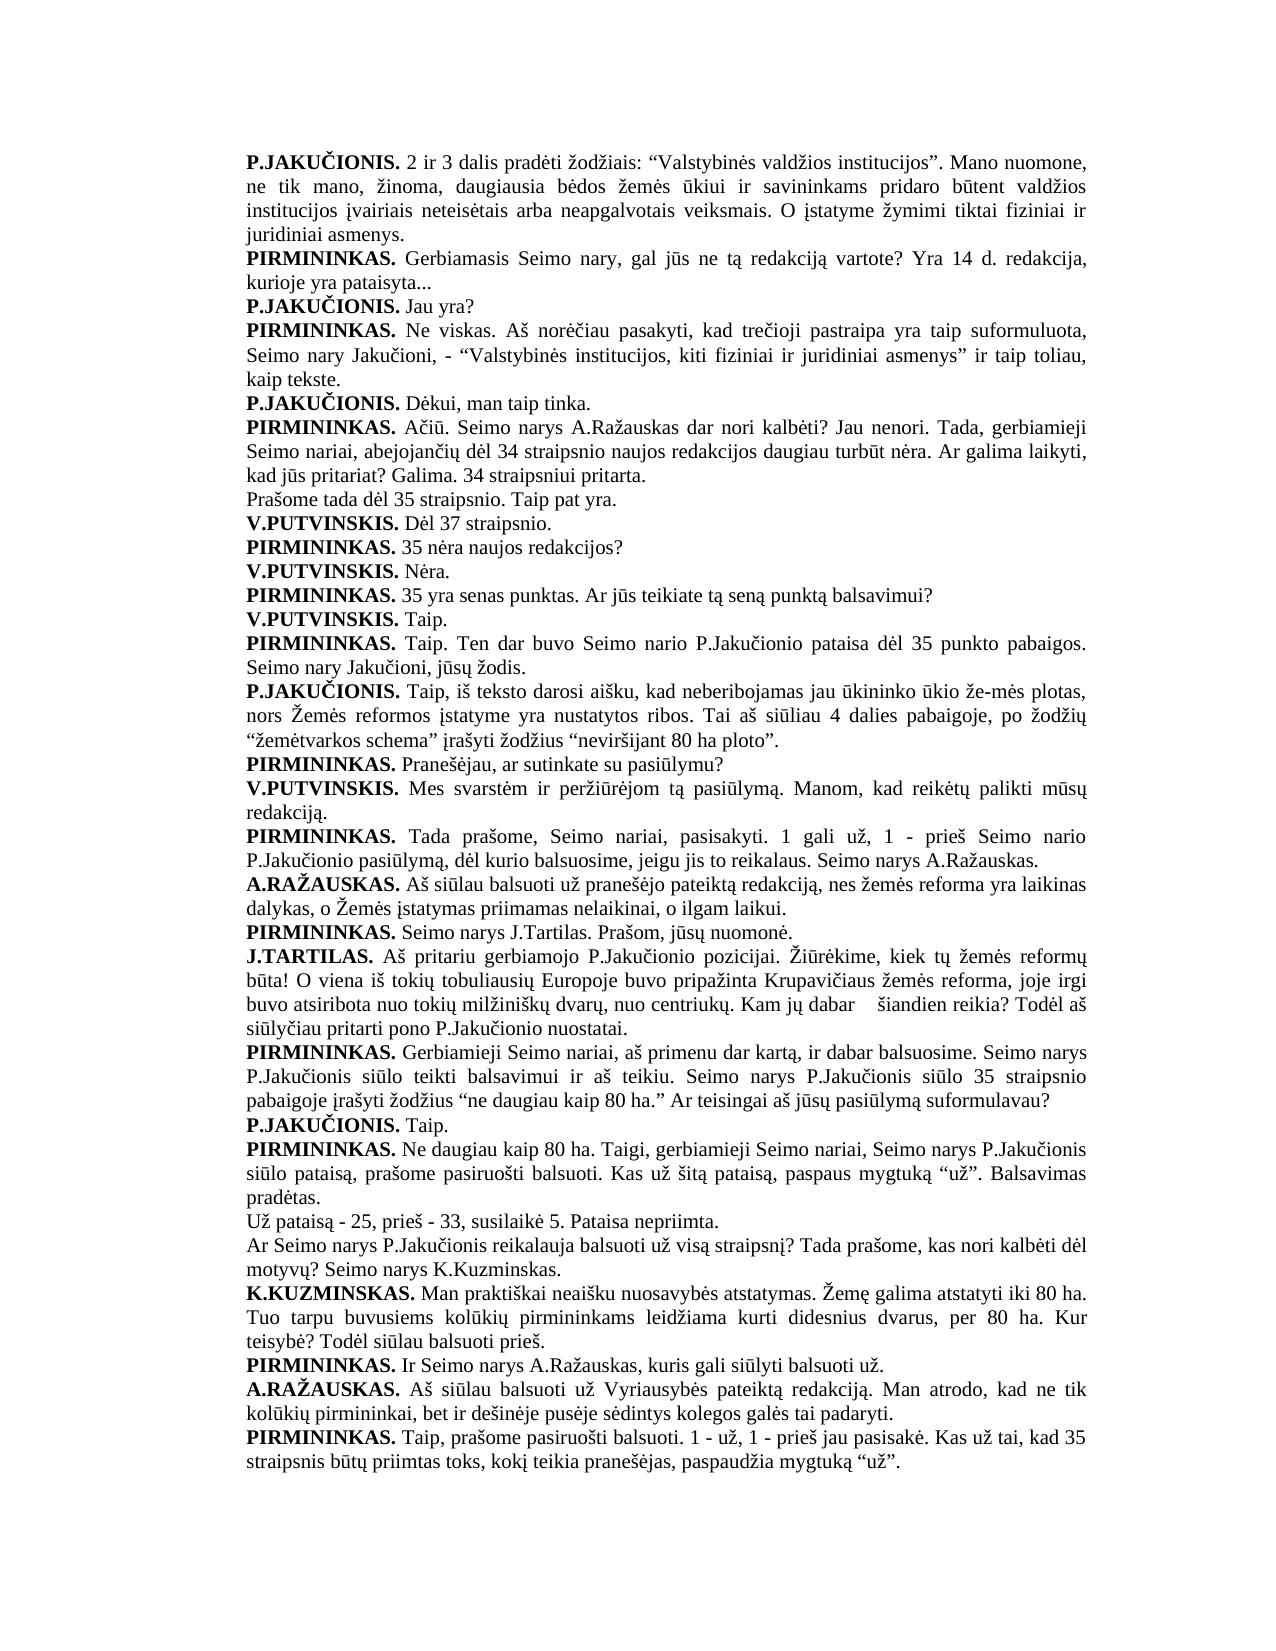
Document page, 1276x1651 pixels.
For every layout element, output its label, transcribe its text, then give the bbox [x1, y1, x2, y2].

text PIRMININKAS. Tada prašome, Seimo nariai, pasisakyti. 1 gali už, 1 - prieš Seimo nario P.Jakučionio pasiūlymą, dėl kurio balsuosime, jeigu jis to reikalaus. Seimo narys A.Ražauskas. [246, 824, 1088, 872]
text V.PUTVINSKIS. Dėl 37 straipsnio. [246, 511, 1088, 535]
text PIRMININKAS. Ne daugiau kaip 80 ha. Taigi, gerbiamieji Seimo nariai, Seimo narys P.Jakučionis siūlo pataisą, prašome pasiruošti balsuoti. Kas už šitą pataisą, paspaus mygtuką “už”. Balsavimas pradėtas. [246, 1137, 1088, 1209]
text PIRMININKAS. Gerbiamieji Seimo nariai, aš primenu dar kartą, ir dabar balsuosime. Seimo narys P.Jakučionis siūlo teikti balsavimui ir aš teikiu. Seimo narys P.Jakučionis siūlo 35 straipsnio pabaigoje įrašyti žodžius “ne daugiau kaip 80 ha.” Ar teisingai aš jūsų pasiūlymą suformulavau? [246, 1040, 1088, 1112]
text P.JAKUČIONIS. 2 ir 3 dalis pradėti žodžiais: “Valstybinės valdžios institucijos”. Mano nuomone, ne tik mano, žinoma, daugiausia bėdos žemės ūkiui ir savininkams pridaro būtent valdžios institucijos įvairiais neteisėtais arba neapgalvotais veiksmais. O įstatyme žymimi tiktai fiziniai ir juridiniai asmenys. [246, 150, 1088, 246]
text A.RAŽAUSKAS. Aš siūlau balsuoti už Vyriausybės pateiktą redakciją. Man atrodo, kad ne tik kolūkių pirmininkai, bet ir dešinėje pusėje sėdintys kolegos galės tai padaryti. [246, 1377, 1088, 1425]
text Už pataisą - 25, prieš - 33, susilaikė 5. Pataisa nepriimta. [246, 1209, 1088, 1233]
text P.JAKUČIONIS. Jau yra? [246, 294, 1088, 318]
text PIRMININKAS. Seimo narys J.Tartilas. Prašom, jūsų nuomonė. [246, 920, 1088, 944]
text P.JAKUČIONIS. Taip, iš teksto darosi aišku, kad neberibojamas jau ūkininko ūkio že-mės plotas, nors Žemės reformos įstatyme yra nustatytos ribos. Tai aš siūliau 4 dalies pabaigoje, po žodžių “žemėtvarkos schema” įrašyti žodžius “neviršijant 80 ha ploto”. [246, 679, 1088, 752]
text PIRMININKAS. 35 nėra naujos redakcijos? [246, 535, 1088, 559]
text PIRMININKAS. Taip, prašome pasiruošti balsuoti. 1 - už, 1 - prieš jau pasisakė. Kas už tai, kad 35 straipsnis būtų priimtas toks, kokį teikia pranešėjas, paspaudžia mygtuką “už”. [246, 1425, 1088, 1473]
text P.JAKUČIONIS. Taip. [246, 1112, 1088, 1137]
text PIRMININKAS. Ir Seimo narys A.Ražauskas, kuris gali siūlyti balsuoti už. [246, 1353, 1088, 1377]
text PIRMININKAS. Ne viskas. Aš norėčiau pasakyti, kad trečioji pastraipa yra taip suformuluota, Seimo nary Jakučioni, - “Valstybinės institucijos, kiti fiziniai ir juridiniai asmenys” ir taip toliau, kaip tekste. [246, 318, 1088, 391]
text V.PUTVINSKIS. Taip. [246, 607, 1088, 631]
text PIRMININKAS. Pranešėjau, ar sutinkate su pasiūlymu? [246, 752, 1088, 776]
text A.RAŽAUSKAS. Aš siūlau balsuoti už pranešėjo pateiktą redakciją, nes žemės reforma yra laikinas dalykas, o Žemės įstatymas priimamas nelaikinai, o ilgam laikui. [246, 872, 1088, 920]
text PIRMININKAS. Taip. Ten dar buvo Seimo nario P.Jakučionio pataisa dėl 35 punkto pabaigos. Seimo nary Jakučioni, jūsų žodis. [246, 631, 1088, 679]
text K.KUZMINSKAS. Man praktiškai neaišku nuosavybės atstatymas. Žemę galima atstatyti iki 80 ha. Tuo tarpu buvusiems kolūkių pirmininkams leidžiama kurti didesnius dvarus, per 80 ha. Kur teisybė? Todėl siūlau balsuoti prieš. [246, 1281, 1088, 1353]
text J.TARTILAS. Aš pritariu gerbiamojo P.Jakučionio pozicijai. Žiūrėkime, kiek tų žemės reformų būta! O viena iš tokių tobuliausių Europoje buvo pripažinta Krupavičiaus žemės reforma, joje irgi buvo atsiribota nuo tokių milžiniškų dvarų, nuo centriukų. Kam jų dabar šiandien reikia? Todėl aš siūlyčiau pritarti pono P.Jakučionio nuostatai. [246, 944, 1088, 1040]
text V.PUTVINSKIS. Mes svarstėm ir peržiūrėjom tą pasiūlymą. Manom, kad reikėtų palikti mūsų redakciją. [246, 776, 1088, 824]
text PIRMININKAS. Gerbiamasis Seimo nary, gal jūs ne tą redakciją vartote? Yra 14 d. redakcija, kurioje yra pataisyta... [246, 246, 1088, 294]
text V.PUTVINSKIS. Nėra. [246, 559, 1088, 583]
text P.JAKUČIONIS. Dėkui, man taip tinka. [246, 391, 1088, 415]
text PIRMININKAS. Ačiū. Seimo narys A.Ražauskas dar nori kalbėti? Jau nenori. Tada, gerbiamieji Seimo nariai, abejojančių dėl 34 straipsnio naujos redakcijos daugiau turbūt nėra. Ar galima laikyti, kad jūs pritariat? Galima. 34 straipsniui pritarta. [246, 415, 1088, 487]
text Prašome tada dėl 35 straipsnio. Taip pat yra. [246, 487, 1088, 511]
text PIRMININKAS. 35 yra senas punktas. Ar jūs teikiate tą seną punktą balsavimui? [246, 583, 1088, 607]
text Ar Seimo narys P.Jakučionis reikalauja balsuoti už visą straipsnį? Tada prašome, kas nori kalbėti dėl motyvų? Seimo narys K.Kuzminskas. [246, 1233, 1088, 1281]
